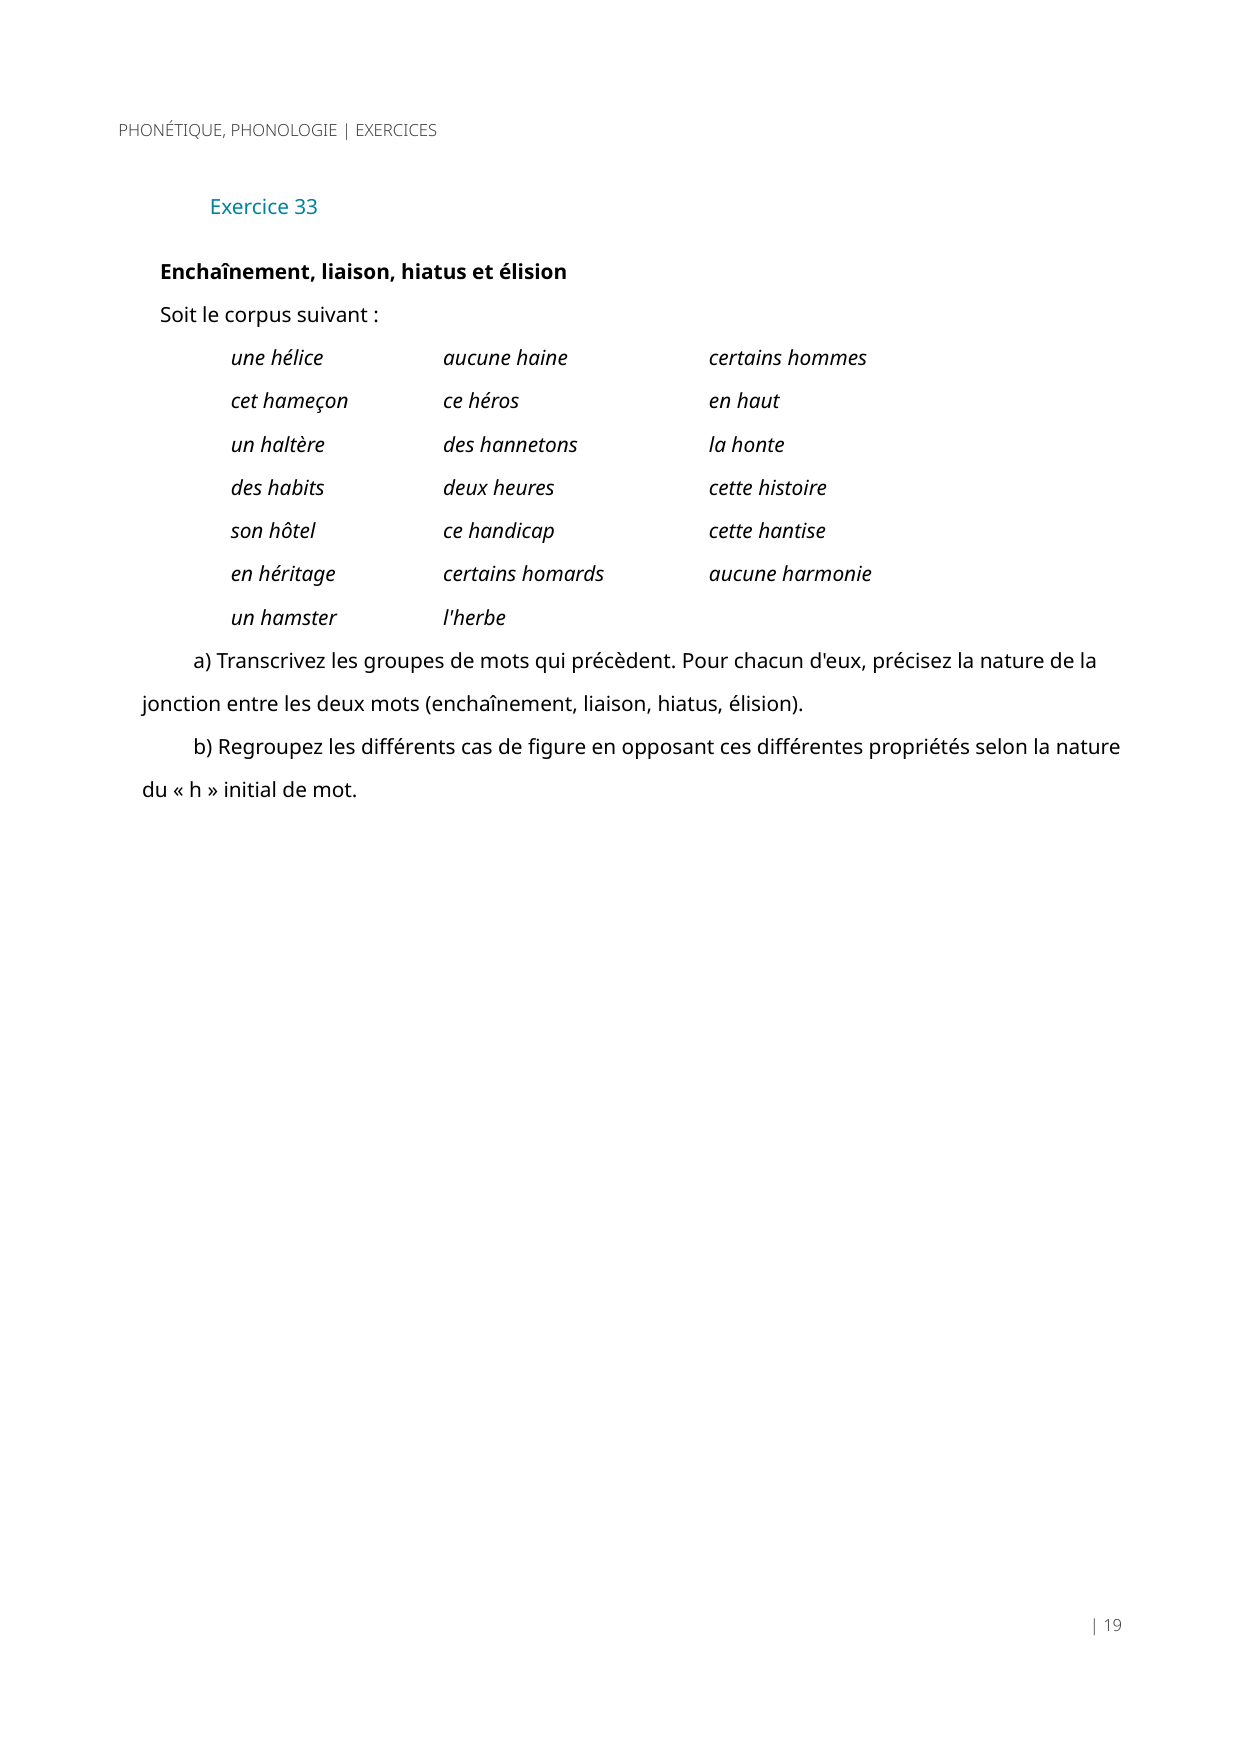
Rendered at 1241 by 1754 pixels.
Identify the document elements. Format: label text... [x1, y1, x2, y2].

text Soit le corpus suivant : [118, 300, 1122, 328]
text une hélice aucune haine certains hommes [189, 343, 1122, 372]
text un haltère des hannetons la honte [189, 430, 1122, 458]
text cet hameçon ce héros en haut [189, 387, 1122, 415]
subtitle Exercice 33 [207, 189, 1078, 224]
text en héritage certains homards aucune harmonie [189, 559, 1122, 588]
list Transcrivez les groupes de mots qui précèdent. Pour chacun d'eux, précisez la nature de la jonction entre les deux mots (enchaînement, liaison, hiatus, élision). [142, 646, 1122, 718]
text un hamster l'herbe [189, 603, 1122, 631]
text son hôtel ce handicap cette hantise [189, 516, 1122, 545]
text Enchaînement, liaison, hiatus et élision [118, 257, 1122, 285]
list Regroupez les différents cas de figure en opposant ces différentes propriétés selon la nature du « h » initial de mot. [142, 732, 1122, 804]
text des habits deux heures cette histoire [189, 473, 1122, 501]
